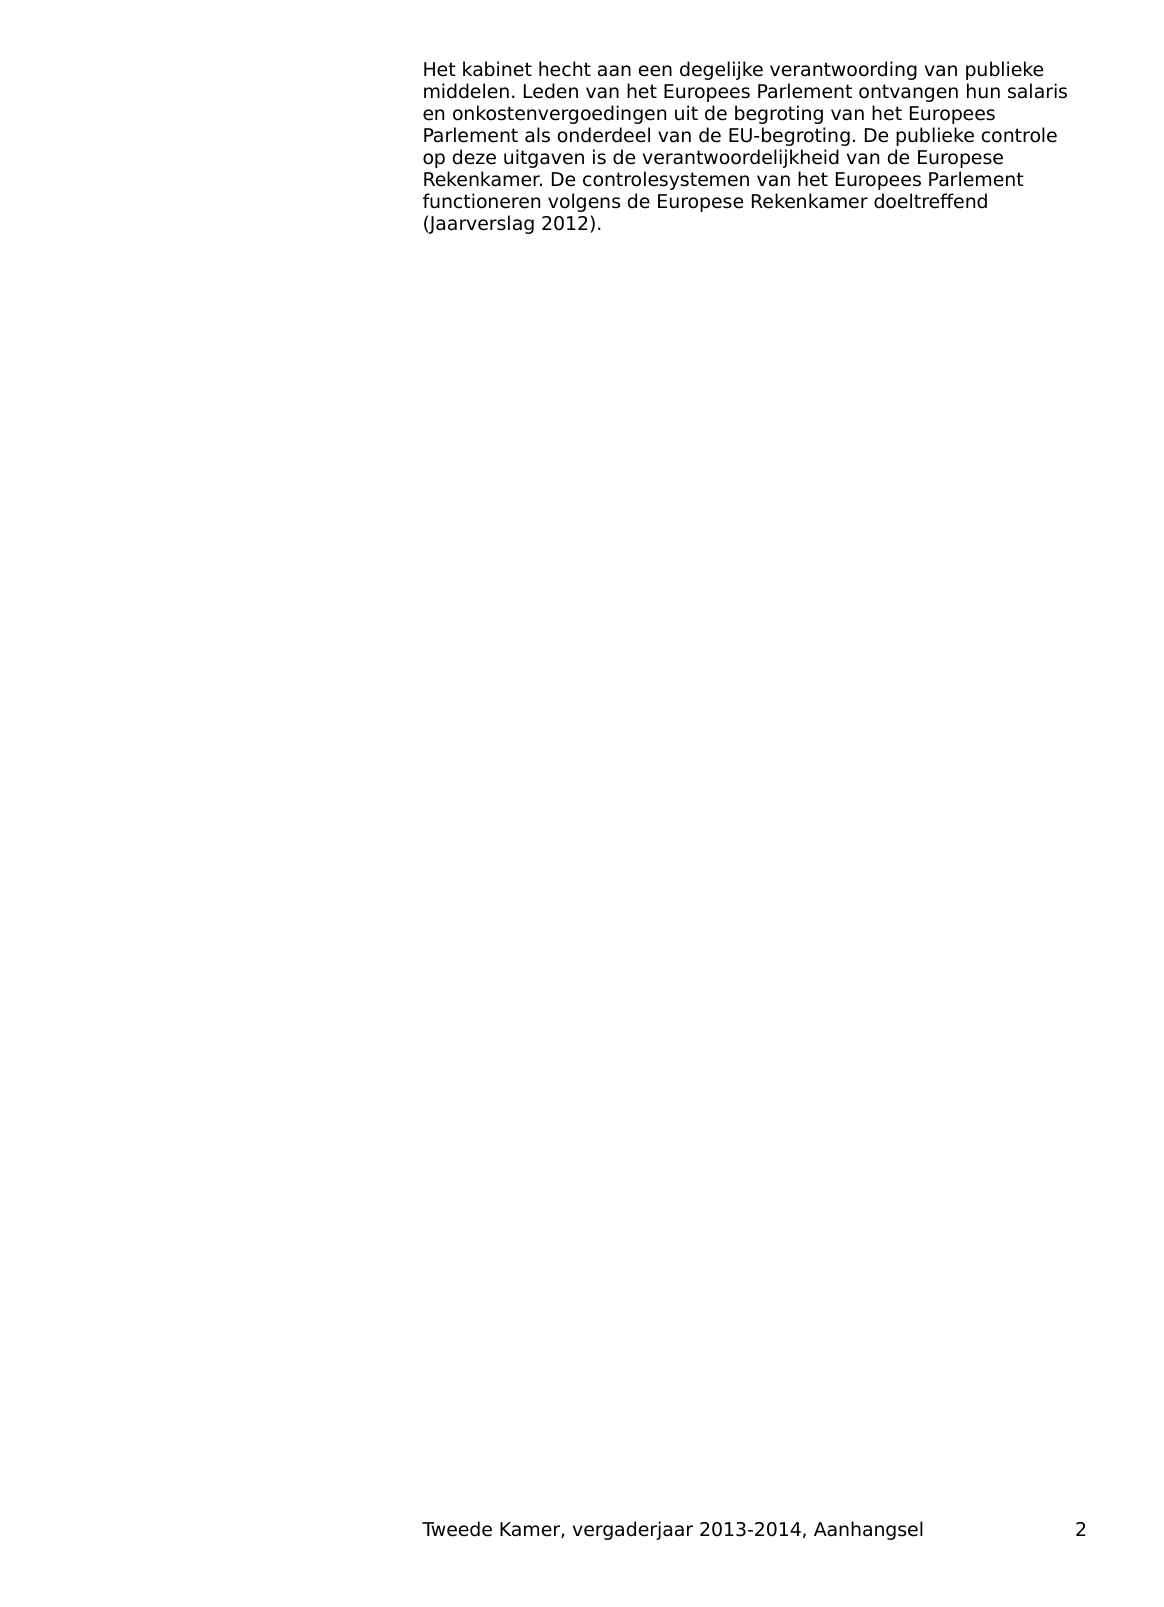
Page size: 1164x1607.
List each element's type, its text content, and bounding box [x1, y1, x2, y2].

text Het kabinet hecht aan een degelijke verantwoording van publieke middelen. Leden van het Europees Parlement ontvangen hun salaris en onkostenvergoedingen uit de begroting van het Europees Parlement als onderdeel van de EU-begroting. De publieke controle op deze uitgaven is de verantwoordelijkheid van de Europese Rekenkamer. De controlesystemen van het Europees Parlement functioneren volgens de Europese Rekenkamer doeltreffend (Jaarverslag 2012). [422, 59, 1087, 235]
